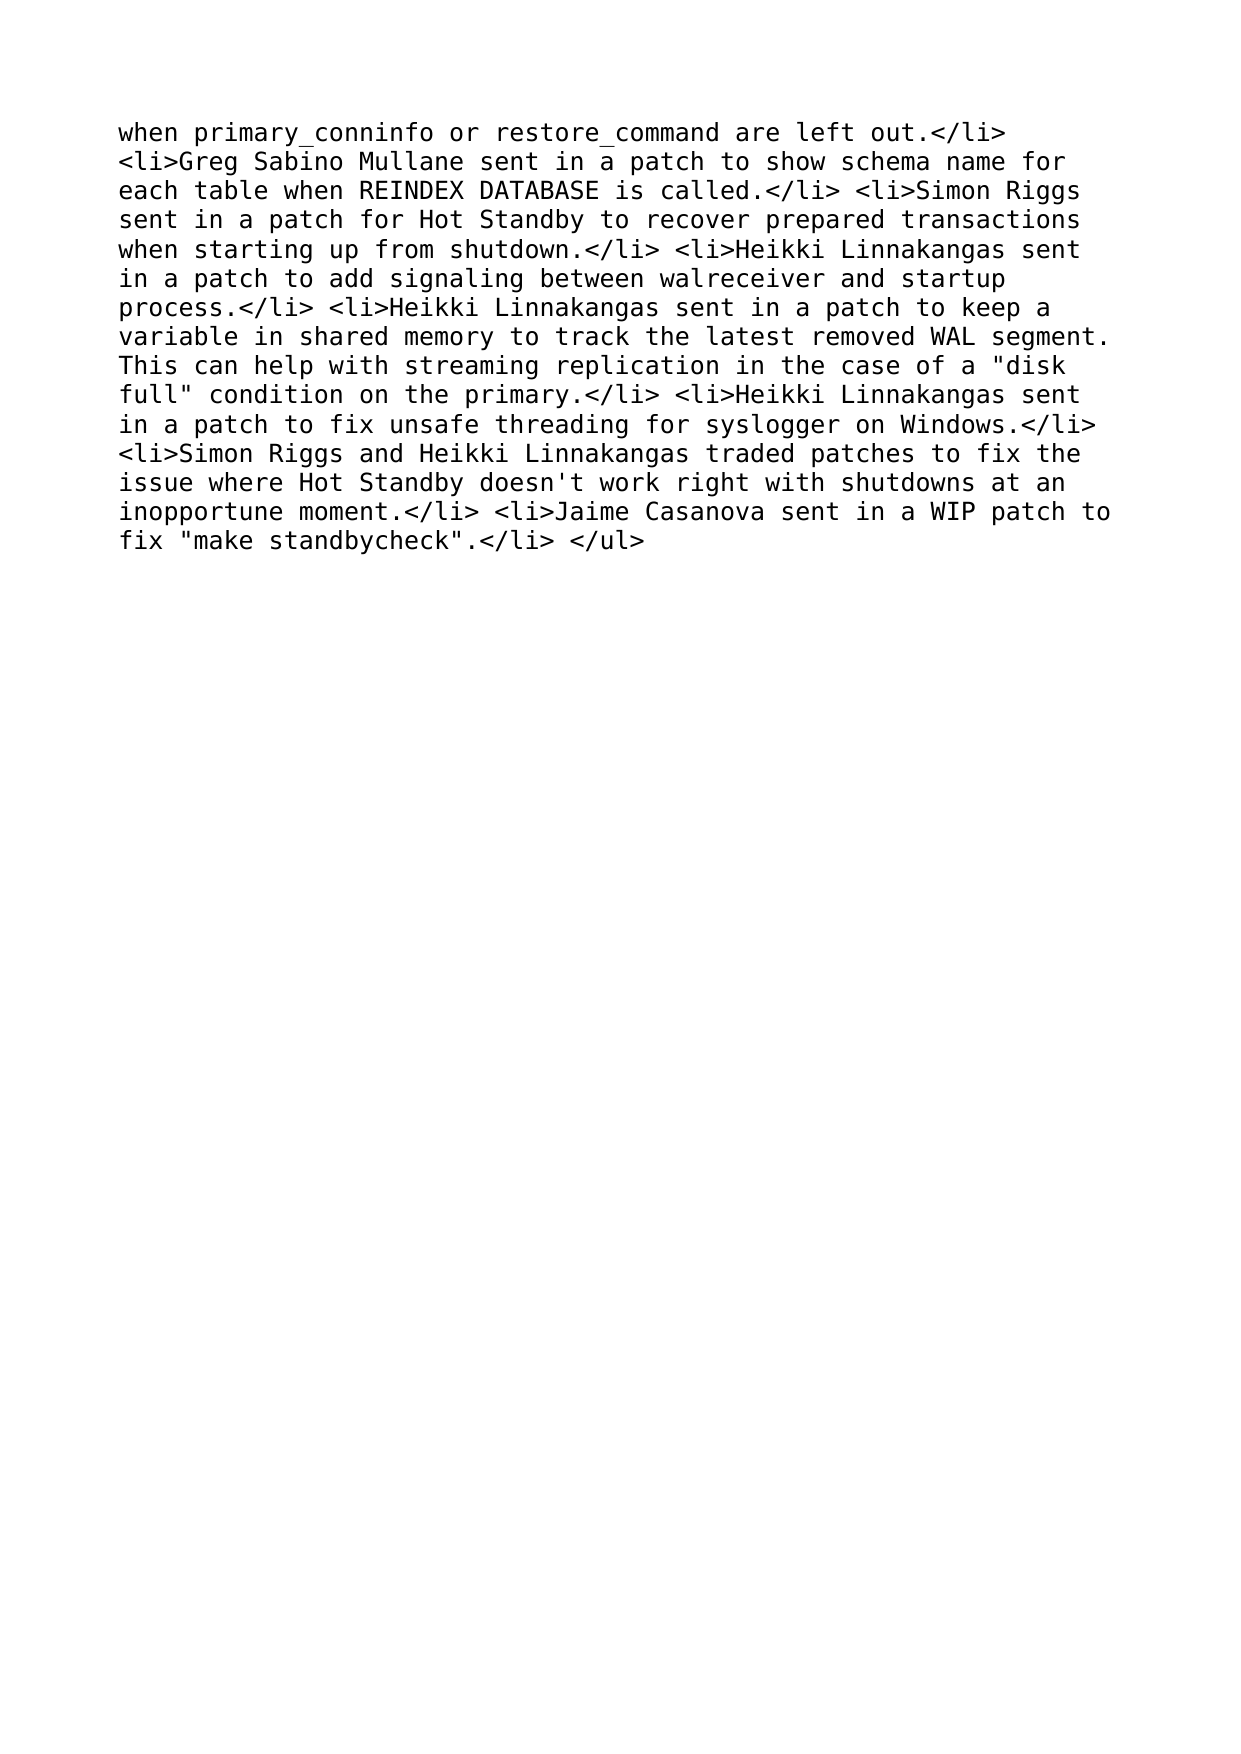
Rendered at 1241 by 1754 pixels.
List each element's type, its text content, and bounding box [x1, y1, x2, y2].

text when primary_conninfo or restore_command are left out.</li> <li>Greg Sabino Mullane sent in a patch to show schema name for each table when REINDEX DATABASE is called.</li> <li>Simon Riggs sent in a patch for Hot Standby to recover prepared transactions when starting up from shutdown.</li> <li>Heikki Linnakangas sent in a patch to add signaling between walreceiver and startup process.</li> <li>Heikki Linnakangas sent in a patch to keep a variable in shared memory to track the latest removed WAL segment. This can help with streaming replication in the case of a "disk full" condition on the primary.</li> <li>Heikki Linnakangas sent in a patch to fix unsafe threading for syslogger on Windows.</li> <li>Simon Riggs and Heikki Linnakangas traded patches to fix the issue where Hot Standby doesn't work right with shutdowns at an inopportune moment.</li> <li>Jaime Casanova sent in a WIP patch to fix "make standbycheck".</li> </ul> [118, 118, 1122, 556]
